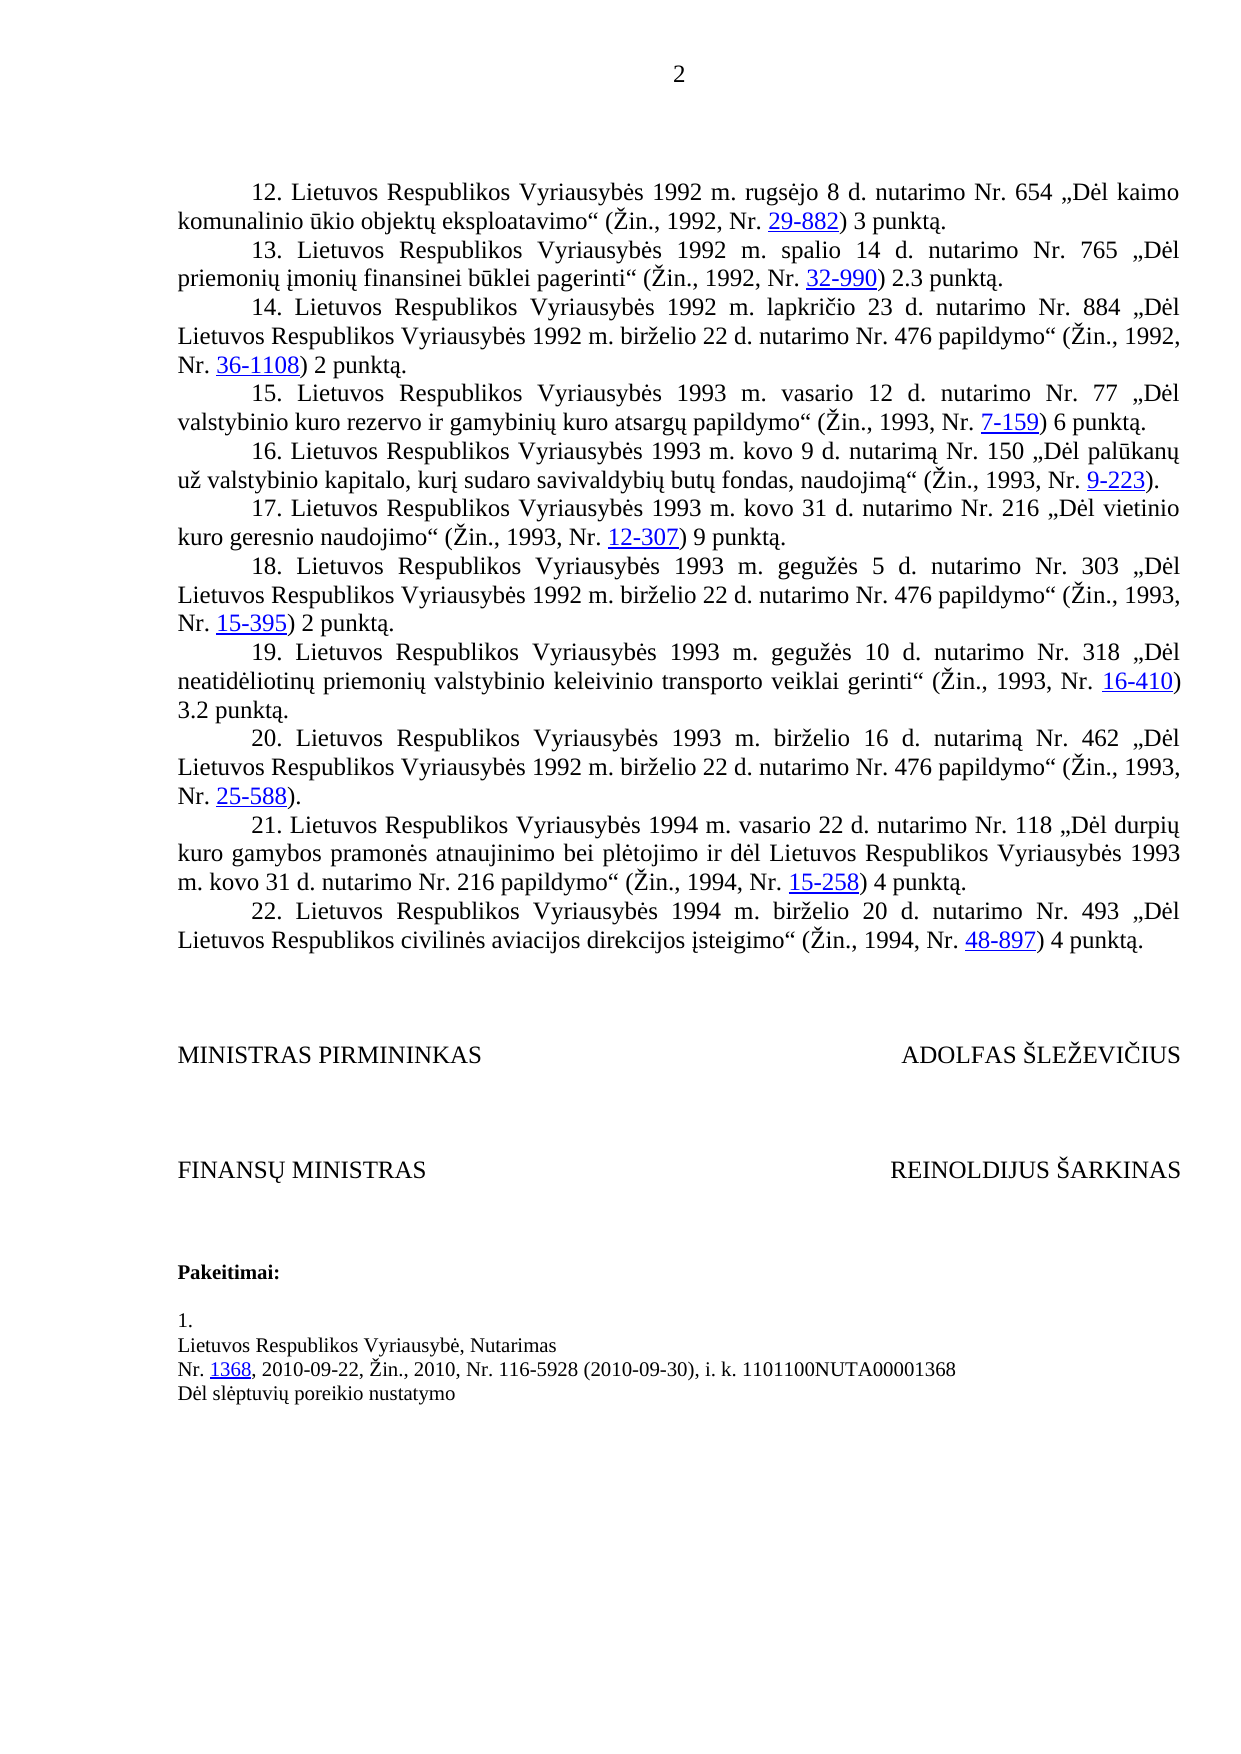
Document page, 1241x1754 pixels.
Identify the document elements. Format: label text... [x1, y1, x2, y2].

text 20. Lietuvos Respublikos Vyriausybės 1993 m. birželio 16 d. nutarimą Nr. 462 „Dėl Lietuvos Respublikos Vyriausybės 1992 m. birželio 22 d. nutarimo Nr. 476 papildymo“ (Žin., 1993, Nr. 25-588). [177, 723, 1181, 810]
text 14. Lietuvos Respublikos Vyriausybės 1992 m. lapkričio 23 d. nutarimo Nr. 884 „Dėl Lietuvos Respublikos Vyriausybės 1992 m. birželio 22 d. nutarimo Nr. 476 papildymo“ (Žin., 1992, Nr. 36-1108) 2 punktą. [177, 292, 1181, 378]
text 21. Lietuvos Respublikos Vyriausybės 1994 m. vasario 22 d. nutarimo Nr. 118 „Dėl durpių kuro gamybos pramonės atnaujinimo bei plėtojimo ir dėl Lietuvos Respublikos Vyriausybės 1993 m. kovo 31 d. nutarimo Nr. 216 papildymo“ (Žin., 1994, Nr. 15-258) 4 punktą. [177, 810, 1181, 896]
text Pakeitimai: [177, 1260, 1181, 1284]
text 1. [177, 1308, 1181, 1332]
text 18. Lietuvos Respublikos Vyriausybės 1993 m. gegužės 5 d. nutarimo Nr. 303 „Dėl Lietuvos Respublikos Vyriausybės 1992 m. birželio 22 d. nutarimo Nr. 476 papildymo“ (Žin., 1993, Nr. 15-395) 2 punktą. [177, 551, 1181, 637]
text 16. Lietuvos Respublikos Vyriausybės 1993 m. kovo 9 d. nutarimą Nr. 150 „Dėl palūkanų už valstybinio kapitalo, kurį sudaro savivaldybių butų fondas, naudojimą“ (Žin., 1993, Nr. 9-223). [177, 436, 1181, 493]
text Lietuvos Respublikos Vyriausybė, Nutarimas [177, 1332, 1181, 1357]
text 19. Lietuvos Respublikos Vyriausybės 1993 m. gegužės 10 d. nutarimo Nr. 318 „Dėl neatidėliotinų priemonių valstybinio keleivinio transporto veiklai gerinti“ (Žin., 1993, Nr. 16-410) 3.2 punktą. [177, 637, 1181, 723]
text 12. Lietuvos Respublikos Vyriausybės 1992 m. rugsėjo 8 d. nutarimo Nr. 654 „Dėl kaimo komunalinio ūkio objektų eksploatavimo“ (Žin., 1992, Nr. 29-882) 3 punktą. [177, 177, 1181, 235]
text MINISTRAS PIRMININKAS ADOLFAS ŠLEŽEVIČIUS [177, 1040, 1181, 1068]
text 22. Lietuvos Respublikos Vyriausybės 1994 m. birželio 20 d. nutarimo Nr. 493 „Dėl Lietuvos Respublikos civilinės aviacijos direkcijos įsteigimo“ (Žin., 1994, Nr. 48-897) 4 punktą. [177, 896, 1181, 953]
text 15. Lietuvos Respublikos Vyriausybės 1993 m. vasario 12 d. nutarimo Nr. 77 „Dėl valstybinio kuro rezervo ir gamybinių kuro atsargų papildymo“ (Žin., 1993, Nr. 7-159) 6 punktą. [177, 378, 1181, 436]
text 13. Lietuvos Respublikos Vyriausybės 1992 m. spalio 14 d. nutarimo Nr. 765 „Dėl priemonių įmonių finansinei būklei pagerinti“ (Žin., 1992, Nr. 32-990) 2.3 punktą. [177, 235, 1181, 292]
text Dėl slėptuvių poreikio nustatymo [177, 1381, 1181, 1405]
text FINANSŲ MINISTRAS REINOLDIJUS ŠARKINAS [177, 1155, 1181, 1183]
text Nr. 1368, 2010-09-22, Žin., 2010, Nr. 116-5928 (2010-09-30), i. k. 1101100NUTA00001368 [177, 1357, 1181, 1381]
text 17. Lietuvos Respublikos Vyriausybės 1993 m. kovo 31 d. nutarimo Nr. 216 „Dėl vietinio kuro geresnio naudojimo“ (Žin., 1993, Nr. 12-307) 9 punktą. [177, 493, 1181, 551]
